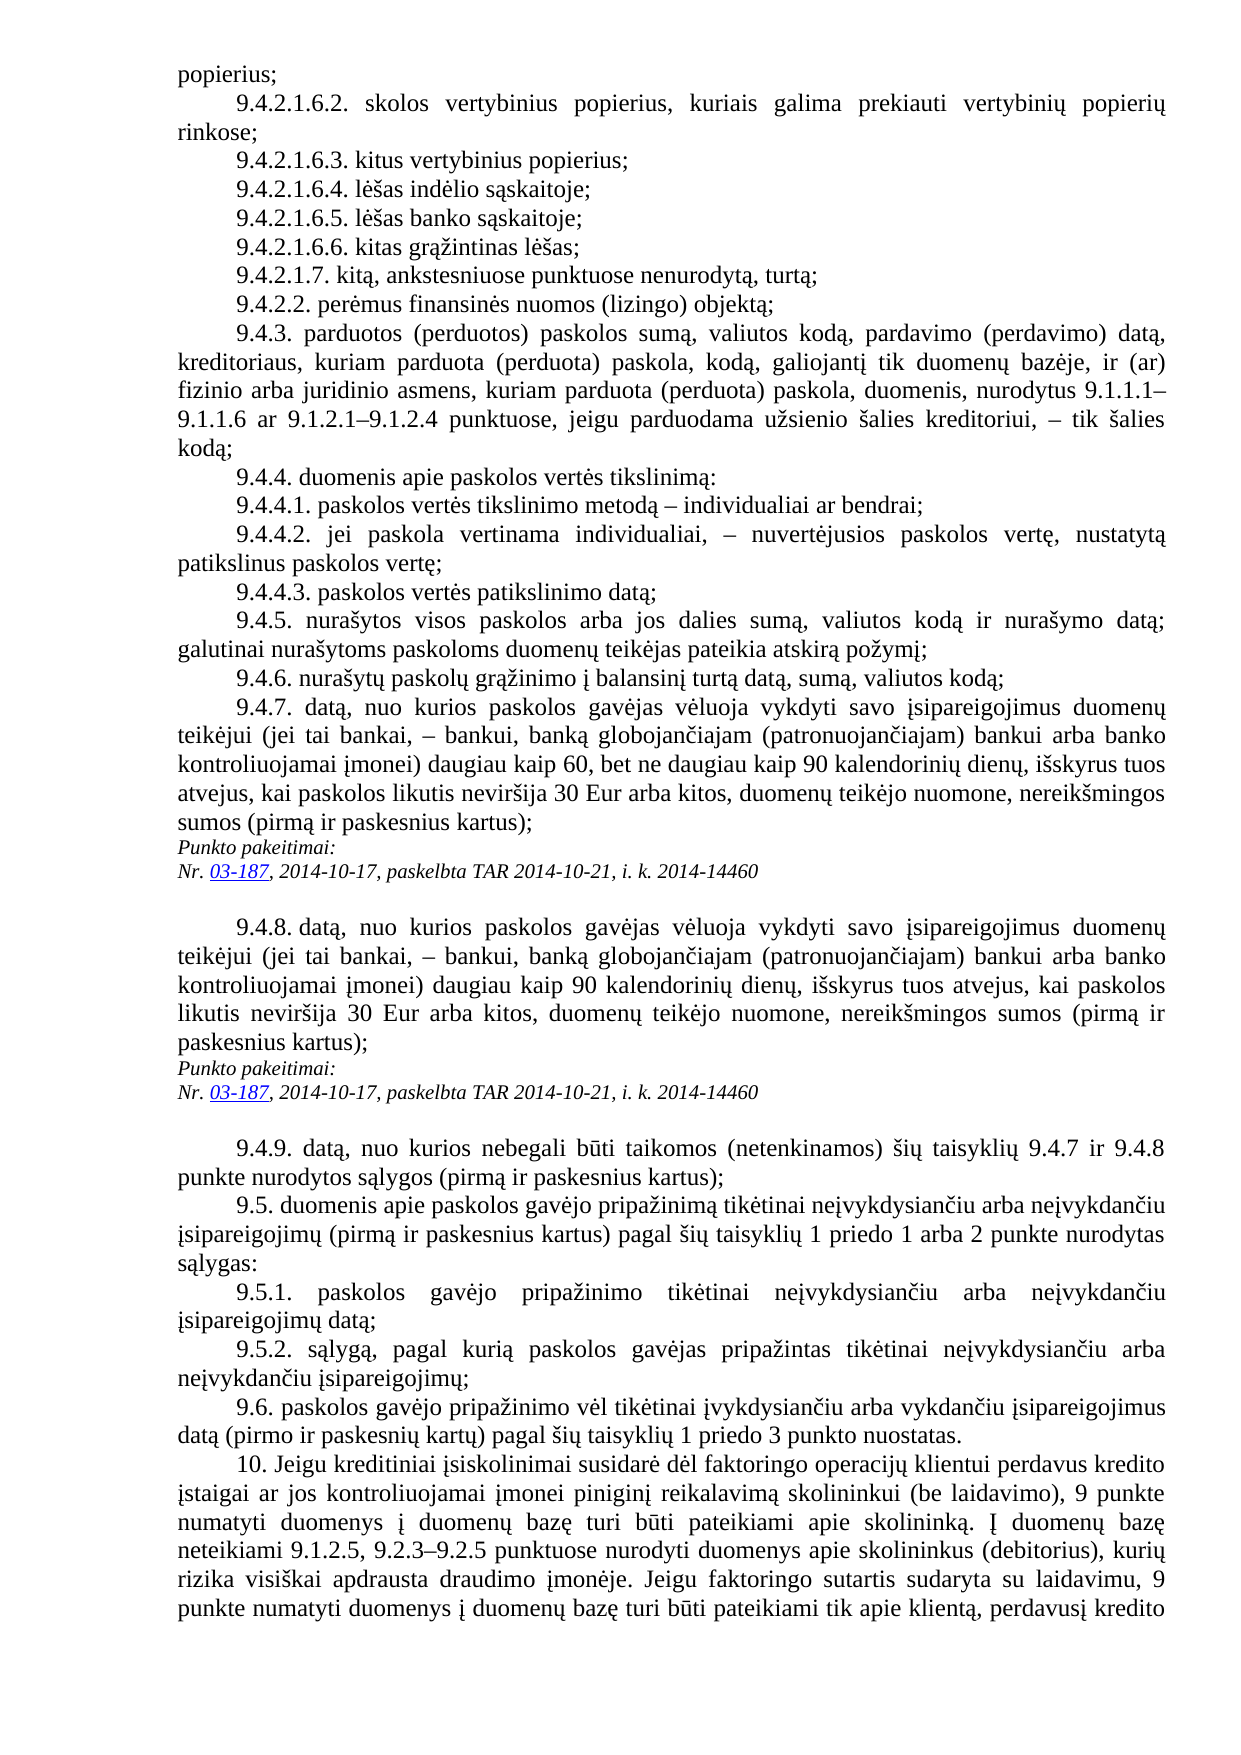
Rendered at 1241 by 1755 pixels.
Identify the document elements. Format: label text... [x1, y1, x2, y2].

text Punkto pakeitimai: [177, 835, 1166, 859]
text 9.4.8. datą, nuo kurios paskolos gavėjas vėluoja vykdyti savo įsipareigojimus duomenų teikėjui (jei tai bankai, – bankui, banką globojančiajam (patronuojančiajam) bankui arba banko kontroliuojamai įmonei) daugiau kaip 90 kalendorinių dienų, išskyrus tuos atvejus, kai paskolos likutis neviršija 30 Eur arba kitos, duomenų teikėjo nuomone, nereikšmingos sumos (pirmą ir paskesnius kartus); [177, 912, 1166, 1056]
text 9.6. paskolos gavėjo pripažinimo vėl tikėtinai įvykdysiančiu arba vykdančiu įsipareigojimus datą (pirmo ir paskesnių kartų) pagal šių taisyklių 1 priedo 3 punkto nuostatas. [177, 1392, 1166, 1449]
text 9.5.1. paskolos gavėjo pripažinimo tikėtinai neįvykdysiančiu arba neįvykdančiu įsipareigojimų datą; [177, 1277, 1166, 1334]
text 9.4.4.1. paskolos vertės tikslinimo metodą – individualiai ar bendrai; [177, 490, 1166, 519]
text 9.4.2.1.6.6. kitas grąžintinas lėšas; [177, 232, 1166, 260]
text 9.4.4. duomenis apie paskolos vertės tikslinimą: [177, 462, 1166, 490]
text 10. Jeigu kreditiniai įsiskolinimai susidarė dėl faktoringo operacijų klientui perdavus kredito įstaigai ar jos kontroliuojamai įmonei piniginį reikalavimą skolininkui (be laidavimo), 9 punkte numatyti duomenys į duomenų bazę turi būti pateikiami apie skolininką. Į duomenų bazę neteikiami 9.1.2.5, 9.2.3–9.2.5 punktuose nurodyti duomenys apie skolininkus (debitorius), kurių rizika visiškai apdrausta draudimo įmonėje. Jeigu faktoringo sutartis sudaryta su laidavimu, 9 punkte numatyti duomenys į duomenų bazę turi būti pateikiami tik apie klientą, perdavusį kredito [177, 1449, 1166, 1622]
text Nr. 03-187, 2014-10-17, paskelbta TAR 2014-10-21, i. k. 2014-14460 [177, 859, 1166, 883]
text 9.4.2.1.6.5. lėšas banko sąskaitoje; [177, 203, 1166, 232]
text 9.4.3. parduotos (perduotos) paskolos sumą, valiutos kodą, pardavimo (perdavimo) datą, kreditoriaus, kuriam parduota (perduota) paskola, kodą, galiojantį tik duomenų bazėje, ir (ar) fizinio arba juridinio asmens, kuriam parduota (perduota) paskola, duomenis, nurodytus 9.1.1.1–9.1.1.6 ar 9.1.2.1–9.1.2.4 punktuose, jeigu parduodama užsienio šalies kreditoriui, – tik šalies kodą; [177, 318, 1166, 462]
text 9.4.2.1.6.4. lėšas indėlio sąskaitoje; [177, 174, 1166, 203]
text 9.4.9. datą, nuo kurios nebegali būti taikomos (netenkinamos) šių taisyklių 9.4.7 ir 9.4.8 punkte nurodytos sąlygos (pirmą ir paskesnius kartus); [177, 1133, 1166, 1190]
text 9.4.6. nurašytų paskolų grąžinimo į balansinį turtą datą, sumą, valiutos kodą; [177, 663, 1166, 692]
text 9.5. duomenis apie paskolos gavėjo pripažinimą tikėtinai neįvykdysiančiu arba neįvykdančiu įsipareigojimų (pirmą ir paskesnius kartus) pagal šių taisyklių 1 priedo 1 arba 2 punkte nurodytas sąlygas: [177, 1190, 1166, 1277]
text Nr. 03-187, 2014-10-17, paskelbta TAR 2014-10-21, i. k. 2014-14460 [177, 1080, 1166, 1104]
text popierius; [177, 59, 1166, 88]
text 9.4.2.1.7. kitą, ankstesniuose punktuose nenurodytą, turtą; [177, 260, 1166, 289]
text 9.4.2.2. perėmus finansinės nuomos (lizingo) objektą; [177, 289, 1166, 318]
text 9.4.4.3. paskolos vertės patikslinimo datą; [177, 577, 1166, 605]
text 9.5.2. sąlygą, pagal kurią paskolos gavėjas pripažintas tikėtinai neįvykdysiančiu arba neįvykdančiu įsipareigojimų; [177, 1334, 1166, 1392]
text 9.4.4.2. jei paskola vertinama individualiai, – nuvertėjusios paskolos vertę, nustatytą patikslinus paskolos vertę; [177, 519, 1166, 577]
text 9.4.5. nurašytos visos paskolos arba jos dalies sumą, valiutos kodą ir nurašymo datą; galutinai nurašytoms paskoloms duomenų teikėjas pateikia atskirą požymį; [177, 605, 1166, 663]
text 9.4.2.1.6.3. kitus vertybinius popierius; [177, 145, 1166, 174]
text Punkto pakeitimai: [177, 1056, 1166, 1080]
text 9.4.2.1.6.2. skolos vertybinius popierius, kuriais galima prekiauti vertybinių popierių rinkose; [177, 88, 1166, 145]
text 9.4.7. datą, nuo kurios paskolos gavėjas vėluoja vykdyti savo įsipareigojimus duomenų teikėjui (jei tai bankai, – bankui, banką globojančiajam (patronuojančiajam) bankui arba banko kontroliuojamai įmonei) daugiau kaip 60, bet ne daugiau kaip 90 kalendorinių dienų, išskyrus tuos atvejus, kai paskolos likutis neviršija 30 Eur arba kitos, duomenų teikėjo nuomone, nereikšmingos sumos (pirmą ir paskesnius kartus); [177, 692, 1166, 835]
